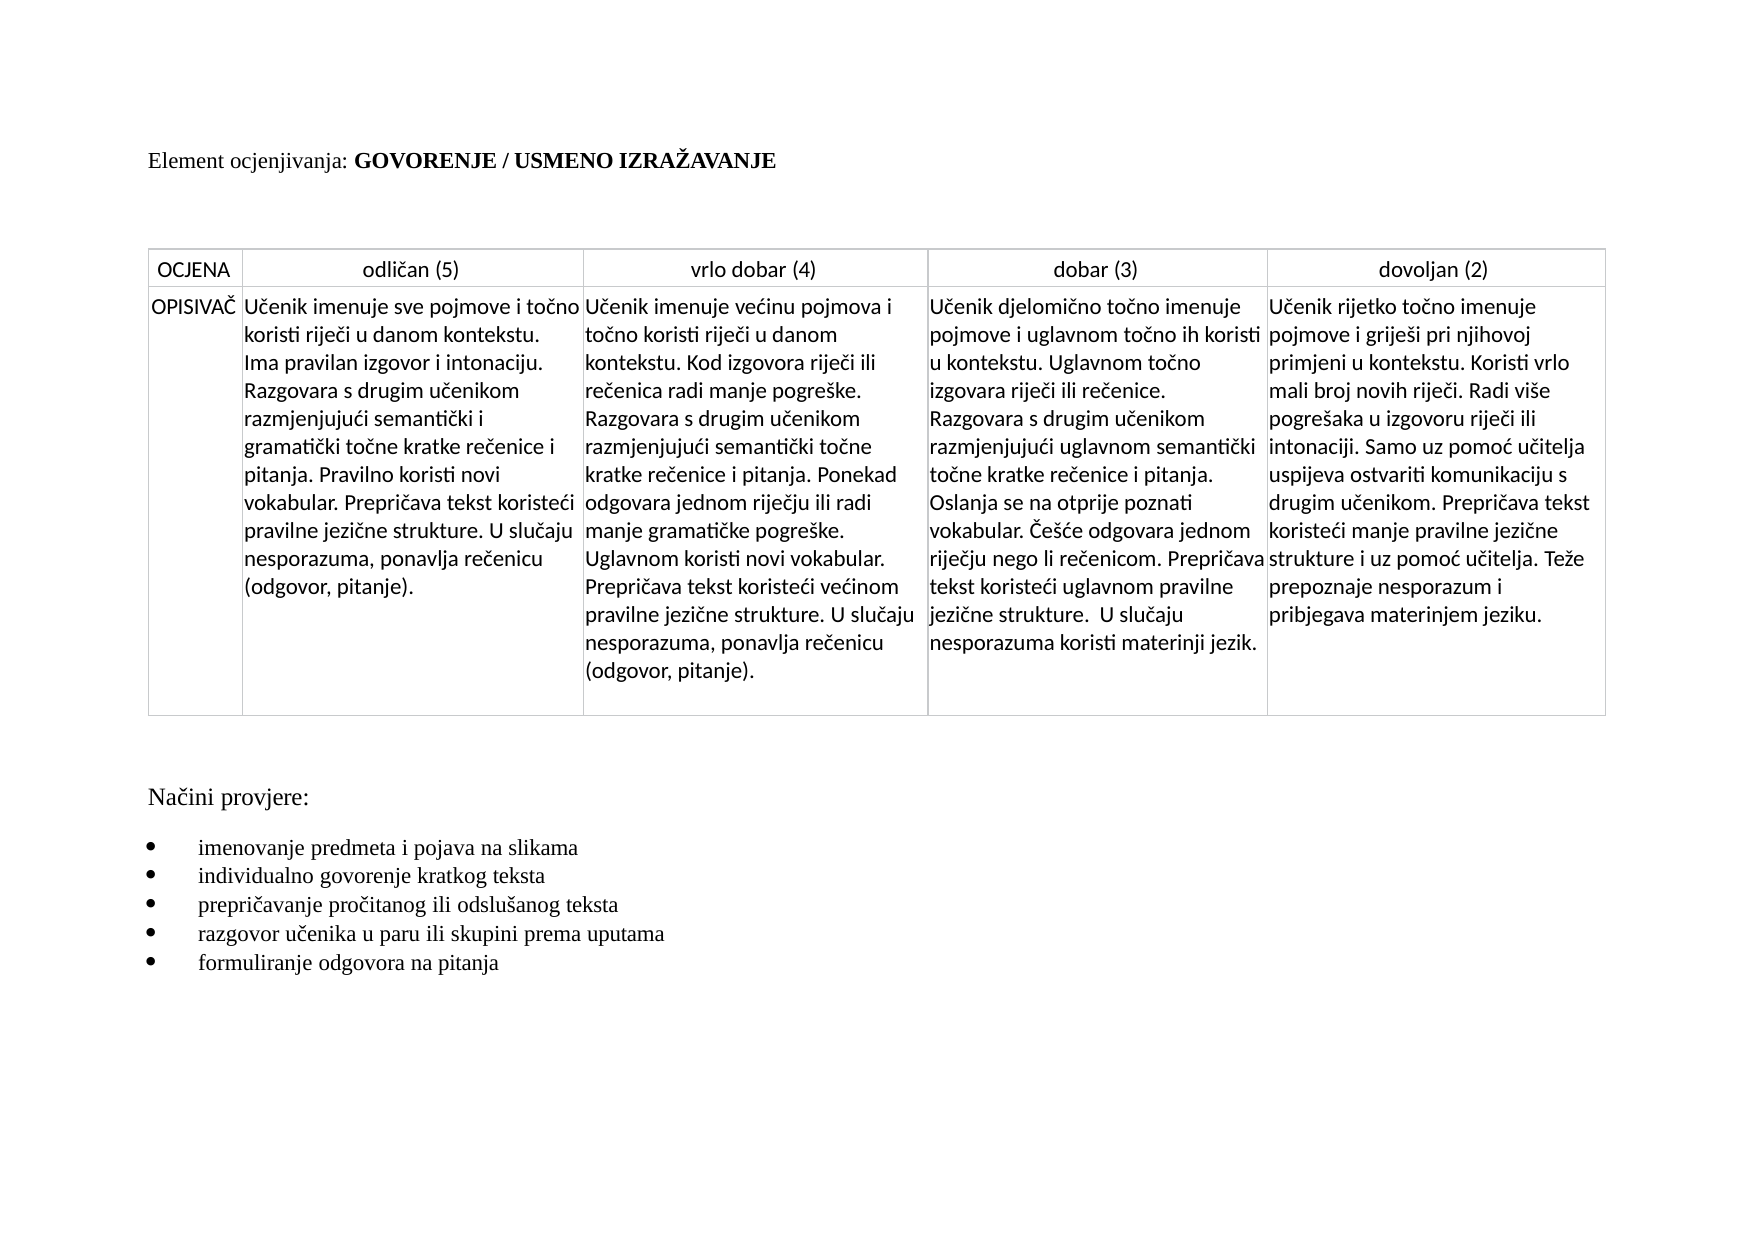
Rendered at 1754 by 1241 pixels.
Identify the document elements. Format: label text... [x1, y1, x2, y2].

table_cell Učenik rijetko točno imenuje pojmove i griješi pri njihovoj primjeni u kontekstu. Koristi vrlo mali broj novih riječi. Radi više pogrešaka u izgovoru riječi ili intonaciji. Samo uz pomoć učitelja uspijeva ostvariti komunikaciju s drugim učenikom. Prepričava tekst koristeći manje pravilne jezične strukture i uz pomoć učitelja. Teže prepoznaje nesporazum i pribjegava materinjem jeziku. [1268, 287, 1605, 714]
list formuliranje odgovora na pitanja [146, 949, 1618, 975]
table_cell Učenik imenuje većinu pojmova i točno koristi riječi u danom kontekstu. Kod izgovora riječi ili rečenica radi manje pogreške. Razgovara s drugim učenikom razmjenjujući semantički točne kratke rečenice i pitanja. Ponekad odgovara jednom riječju ili radi manje gramatičke pogreške. Uglavnom koristi novi vokabular. Prepričava tekst koristeći većinom pravilne jezične strukture. U slučaju nesporazuma, ponavlja rečenicu (odgovor, pitanje). [584, 287, 927, 714]
table_header odličan (5) [243, 250, 583, 286]
text Element ocjenjivanja: GOVORENJE / USMENO IZRAŽAVANJE [148, 147, 1618, 173]
list razgovor učenika u paru ili skupini prema uputama [146, 920, 1618, 947]
table_header dobar (3) [929, 250, 1267, 286]
text Načini provjere: [148, 782, 1618, 811]
table_header vrlo dobar (4) [584, 250, 927, 286]
list imenovanje predmeta i pojava na slikama [146, 834, 1618, 861]
list prepričavanje pročitanog ili odslušanog teksta [146, 891, 1618, 918]
list individualno govorenje kratkog teksta [146, 863, 1618, 889]
table_cell OPISIVAČ [149, 287, 242, 714]
table_header dovoljan (2) [1268, 250, 1605, 286]
table_header OCJENA [149, 250, 242, 286]
table_cell Učenik imenuje sve pojmove i točno koristi riječi u danom kontekstu. Ima pravilan izgovor i intonaciju. Razgovara s drugim učenikom razmjenjujući semantički i gramatički točne kratke rečenice i pitanja. Pravilno koristi novi vokabular. Prepričava tekst koristeći pravilne jezične strukture. U slučaju nesporazuma, ponavlja rečenicu (odgovor, pitanje). [243, 287, 583, 714]
table_cell Učenik djelomično točno imenuje pojmove i uglavnom točno ih koristi u kontekstu. Uglavnom točno izgovara riječi ili rečenice. Razgovara s drugim učenikom razmjenjujući uglavnom semantički točne kratke rečenice i pitanja. Oslanja se na otprije poznati vokabular. Češće odgovara jednom riječju nego li rečenicom. Prepričava tekst koristeći uglavnom pravilne jezične strukture. U slučaju nesporazuma koristi materinji jezik. [929, 287, 1267, 714]
